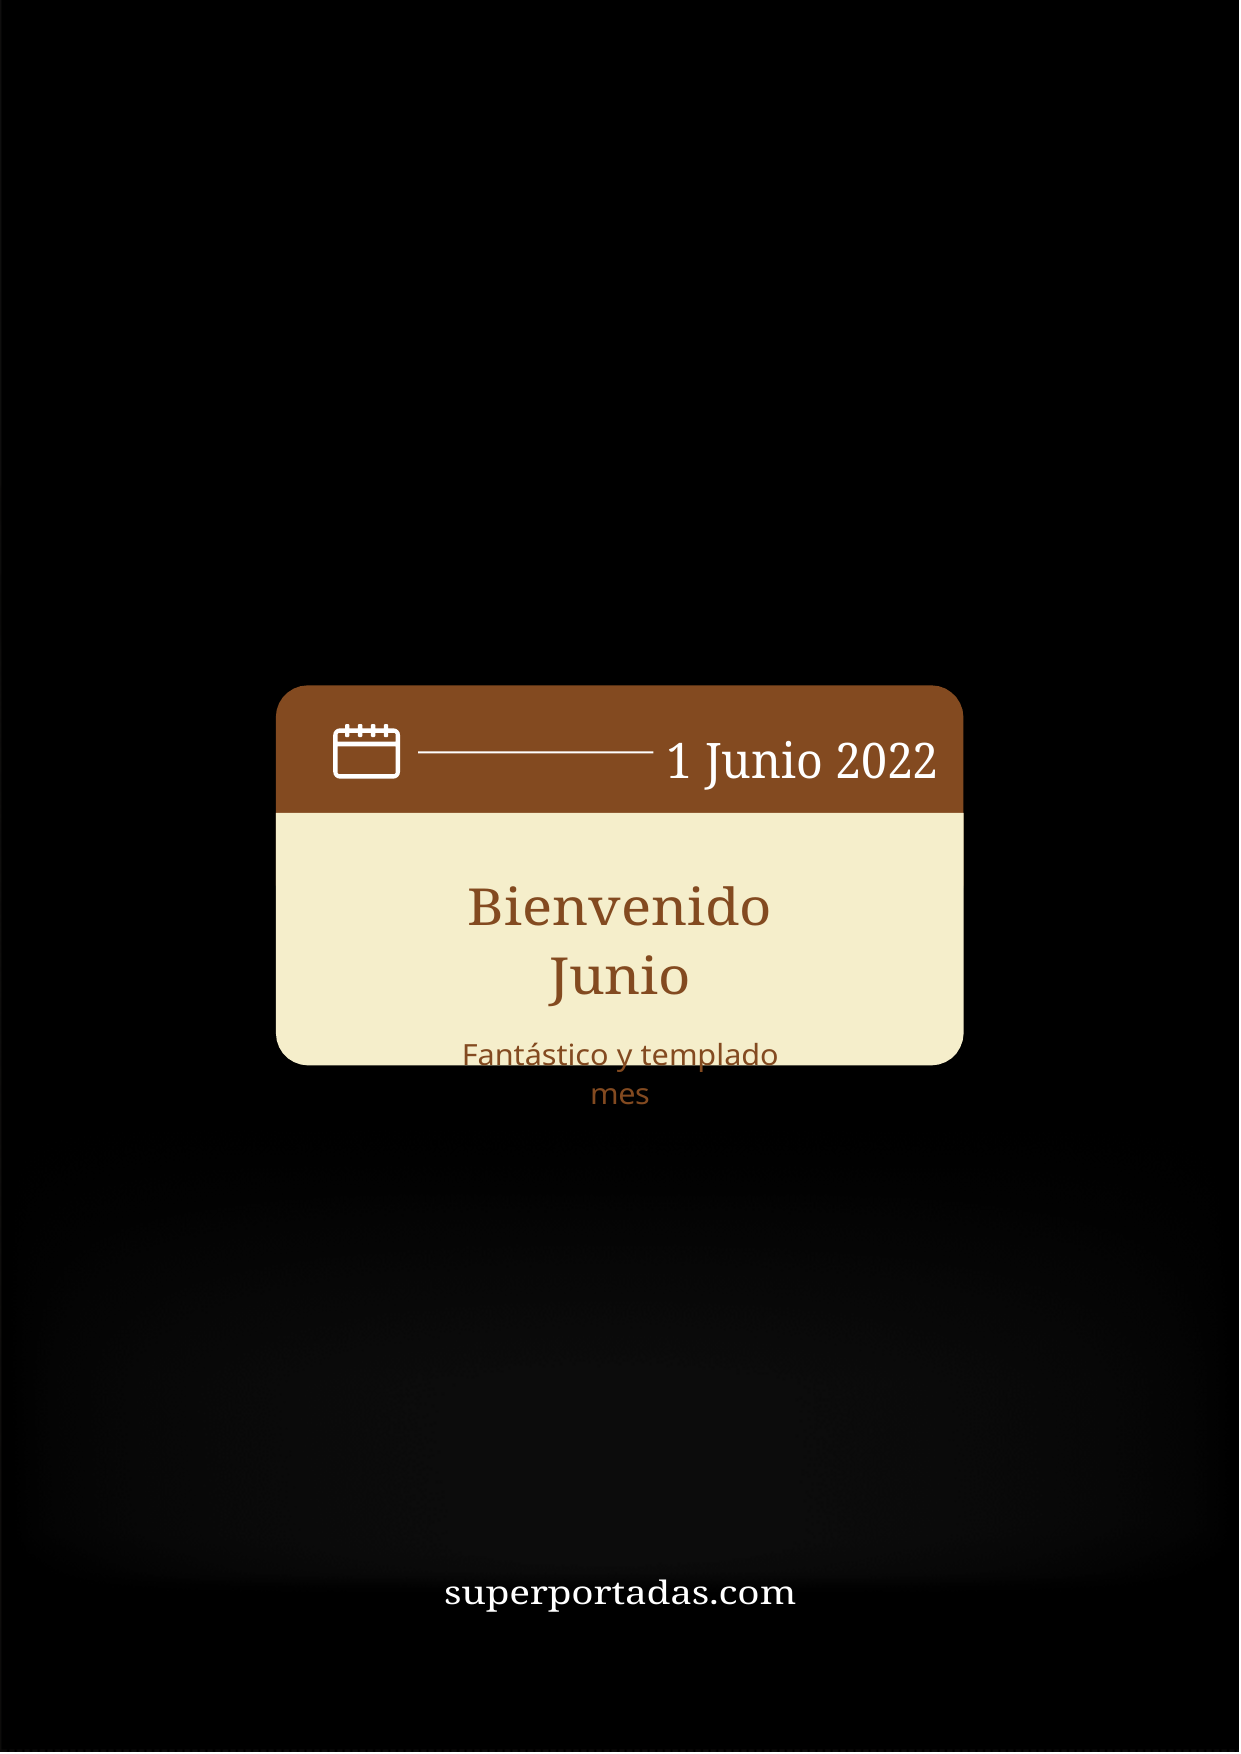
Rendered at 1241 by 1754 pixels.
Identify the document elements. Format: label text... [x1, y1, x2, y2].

text 1 Junio 2022 [666, 726, 1065, 793]
text superportadas.com [428, 1570, 812, 1614]
picture [0, 0, 1239, 1752]
title Bienvenido Junio [428, 871, 812, 1010]
text Fantástico y templado mes [428, 1034, 812, 1113]
